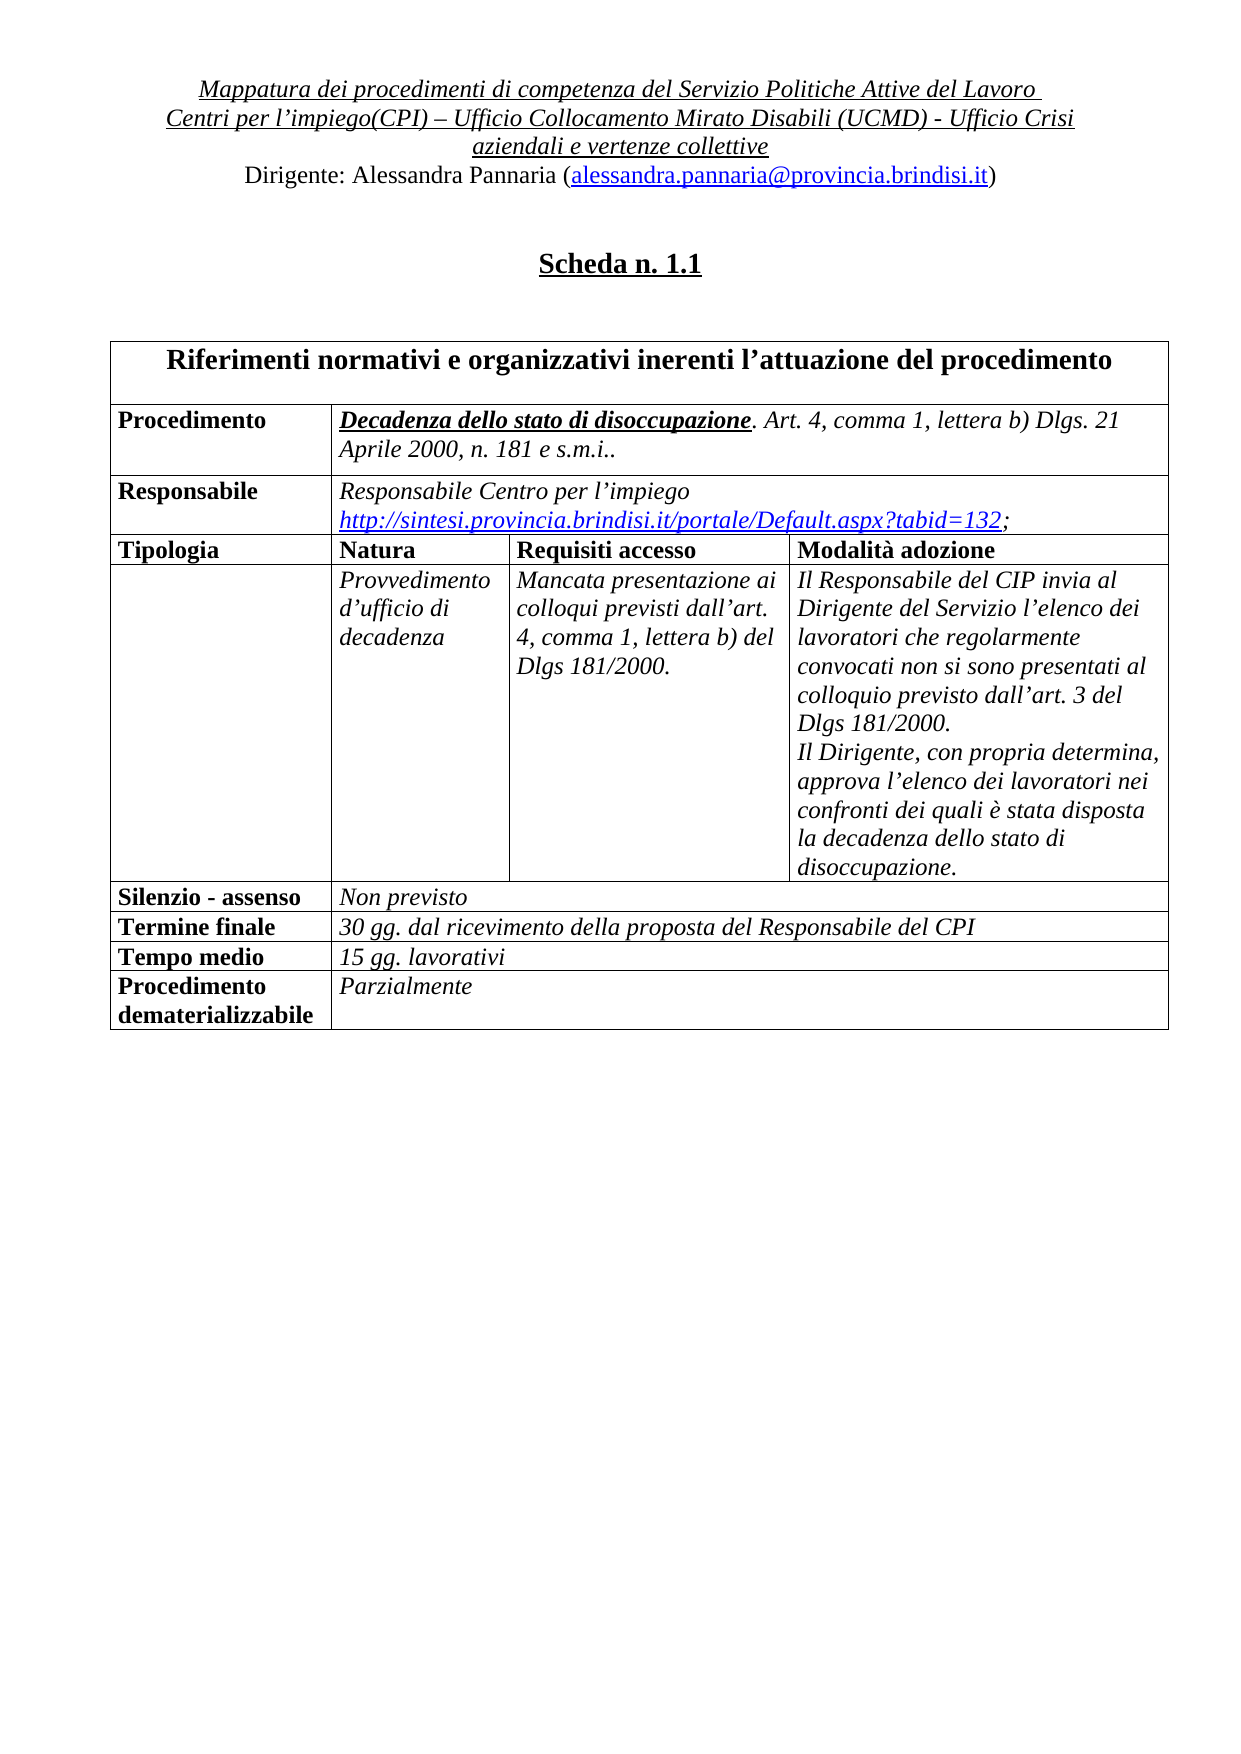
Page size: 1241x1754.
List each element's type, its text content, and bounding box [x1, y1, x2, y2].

table_cell 15 gg. lavorativi [332, 942, 1168, 970]
table_cell Procedimento dematerializzabile [111, 971, 331, 1029]
table_cell Natura [332, 535, 509, 564]
table_cell Termine finale [111, 912, 331, 941]
text Scheda n. 1.1 [118, 246, 1122, 280]
table_cell Modalità adozione [790, 535, 1168, 564]
table_cell Procedimento [111, 405, 331, 475]
table_cell Requisiti accesso [510, 535, 789, 564]
table_cell Il Responsabile del CIP invia al Dirigente del Servizio l’elenco dei lavoratori che regolarmente convocati non si sono presentati al colloquio previsto dall’art. 3 del Dlgs 181/2000. Il Dirigente, con propria determina, approva l’elenco dei lavoratori nei confronti dei quali è stata disposta la decadenza dello stato di disoccupazione. [790, 565, 1168, 881]
table_cell Responsabile [111, 476, 331, 534]
table_cell Non previsto [332, 882, 1168, 911]
table_cell Tipologia [111, 535, 331, 564]
table_cell Parzialmente [332, 971, 1168, 1029]
table_cell Provvedimento d’ufficio di decadenza [332, 565, 509, 881]
table_cell [111, 565, 331, 881]
table_cell Tempo medio [111, 942, 331, 970]
table_header Riferimenti normativi e organizzativi inerenti l’attuazione del procedimento [111, 342, 1168, 404]
table_cell Silenzio - assenso [111, 882, 331, 911]
table_cell 30 gg. dal ricevimento della proposta del Responsabile del CPI [332, 912, 1168, 941]
table_cell Decadenza dello stato di disoccupazione. Art. 4, comma 1, lettera b) Dlgs. 21 Aprile 2000, n. 181 e s.m.i.. [332, 405, 1168, 475]
table_cell Responsabile Centro per l’impiego http://sintesi.provincia.brindisi.it/portale/Default.aspx?tabid=132; [332, 476, 1168, 534]
table_cell Mancata presentazione ai colloqui previsti dall’art. 4, comma 1, lettera b) del Dlgs 181/2000. [510, 565, 789, 881]
